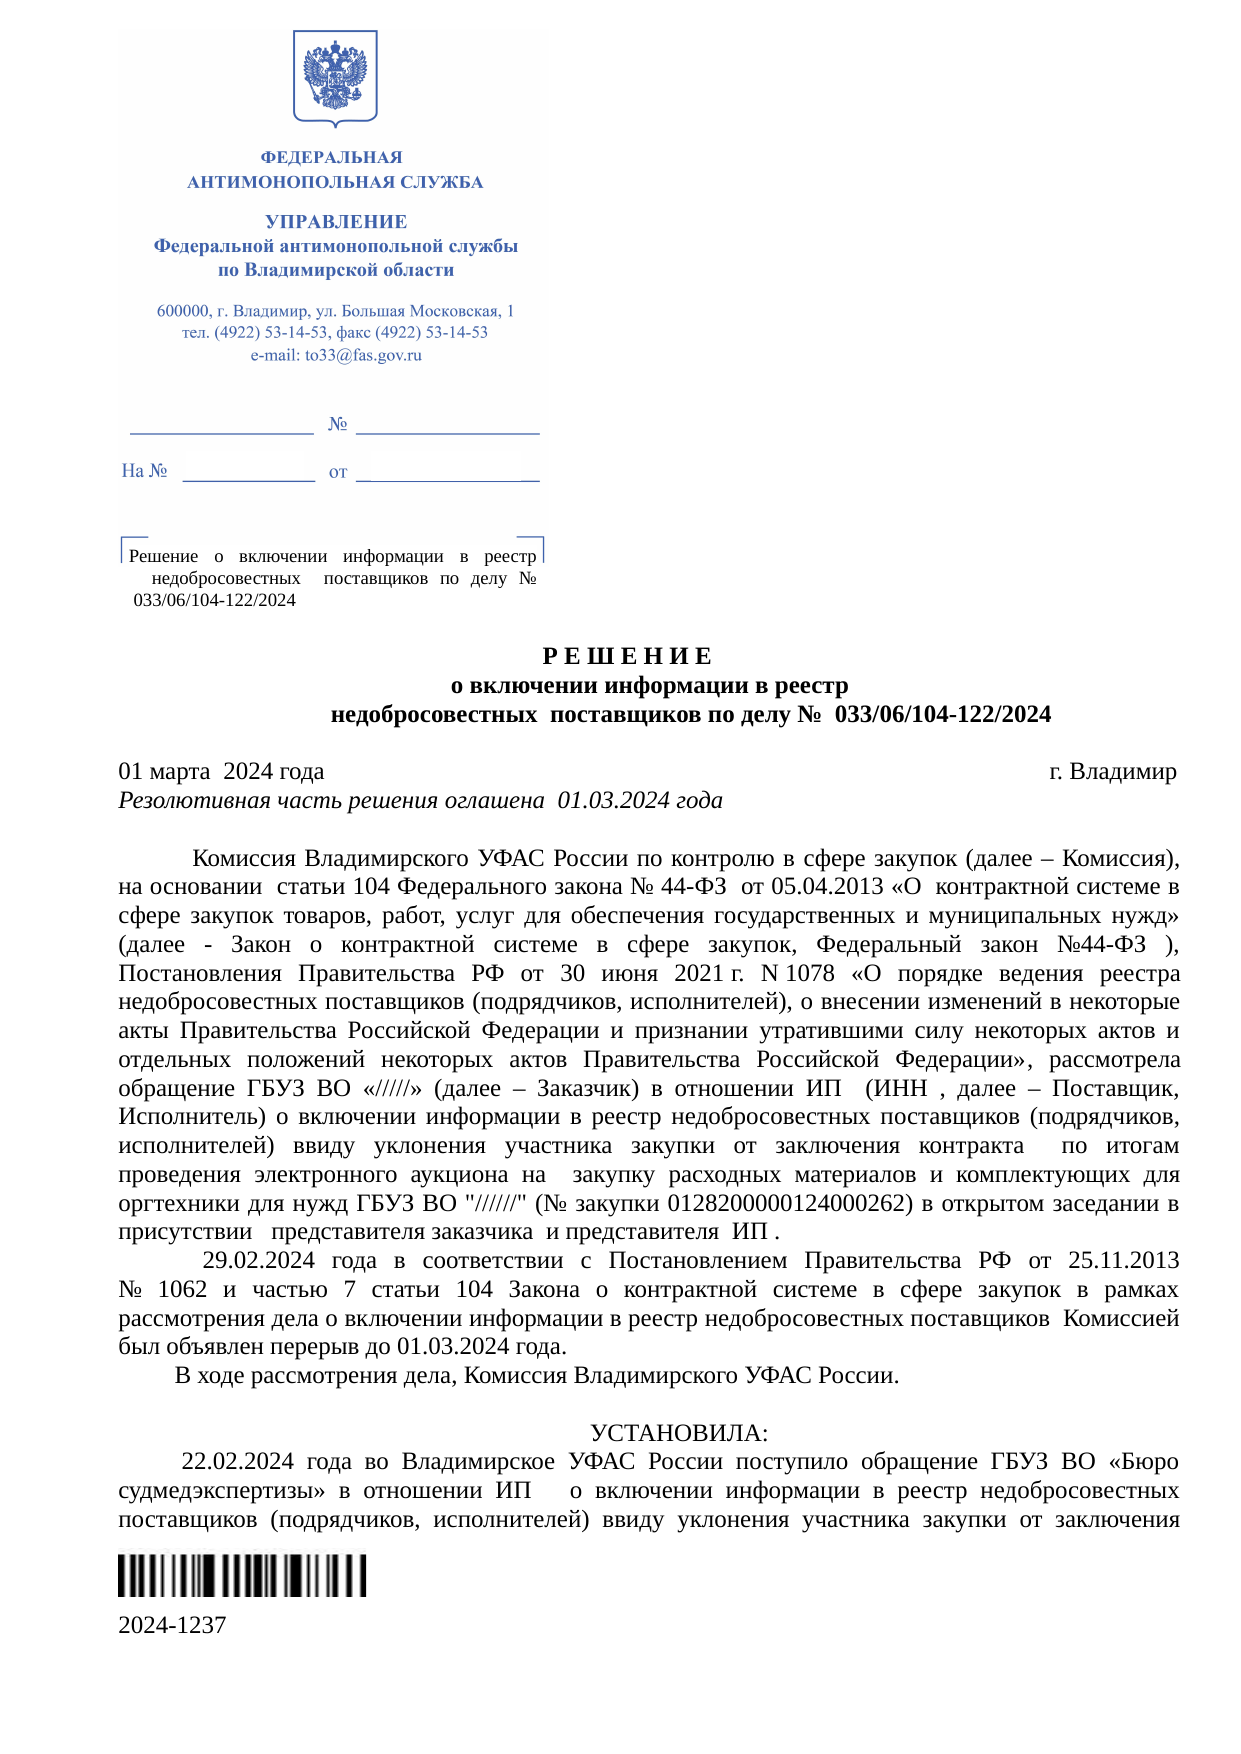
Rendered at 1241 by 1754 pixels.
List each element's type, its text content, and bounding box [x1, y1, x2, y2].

text о включении информации в реестр [118, 670, 1181, 699]
text Комиссия Владимирского УФАС России по контролю в сфере закупок (далее – Комиссия), на основании статьи 104 Федерального закона № 44-ФЗ от 05.04.2013 «О контрактной системе в сфере закупок товаров, работ, услуг для обеспечения государственных и муниципальных нужд» (далее - Закон о контрактной системе в сфере закупок, Федеральный закон №44-ФЗ ), Постановления Правительства РФ от 30 июня 2021 г. N 1078 «О порядке ведения реестра недобросовестных поставщиков (подрядчиков, исполнителей), о внесении изменений в некоторые акты Правительства Российской Федерации и признании утратившими силу некоторых актов и отдельных положений некоторых актов Правительства Российской Федерации», рассмотрела обращение ГБУЗ ВО «/////» (далее – Заказчик) в отношении ИП (ИНН , далее – Поставщик, Исполнитель) о включении информации в реестр недобросовестных поставщиков (подрядчиков, исполнителей) ввиду уклонения участника закупки от заключения контракта по итогам проведения электронного аукциона на закупку расходных материалов и комплектующих для оргтехники для нужд ГБУЗ ВО "//////" (№ закупки 0128200000124000262) в открытом заседании в присутствии представителя заказчика и представителя ИП . [118, 843, 1181, 1245]
text Р Е Ш Е Н И Е [118, 641, 1181, 670]
text В ходе рассмотрения дела, Комиссия Владимирского УФАС России. [118, 1360, 1181, 1389]
subtitle 22.02.2024 года во Владимирское УФАС России поступило обращение ГБУЗ ВО «Бюро судмедэкспертизы» в отношении ИП о включении информации в реестр недобросовестных поставщиков (подрядчиков, исполнителей) ввиду уклонения участника закупки от заключения [118, 1446, 1181, 1533]
picture [118, 1548, 367, 1597]
text недобросовестных поставщиков по делу № 033/06/104-122/2024 [118, 699, 1181, 728]
text Резолютивная часть решения оглашена 01.03.2024 года [118, 785, 1181, 814]
text Решение о включении информации в реестр недобросовестных поставщиков по делу № 033/06/104-122/2024 [129, 545, 537, 610]
text 01 марта 2024 года г. Владимир [118, 756, 1181, 785]
text 29.02.2024 года в соответствии с Постановлением Правительства РФ от 25.11.2013 № 1062 и частью 7 статьи 104 Закона о контрактной системе в сфере закупок в рамках рассмотрения дела о включении информации в реестр недобросовестных поставщиков Комиссией был объявлен перерыв до 01.03.2024 года. [118, 1245, 1181, 1360]
table_header [664, 118, 1181, 555]
text УСТАНОВИЛА: [118, 1418, 1181, 1446]
picture [118, 29, 550, 567]
